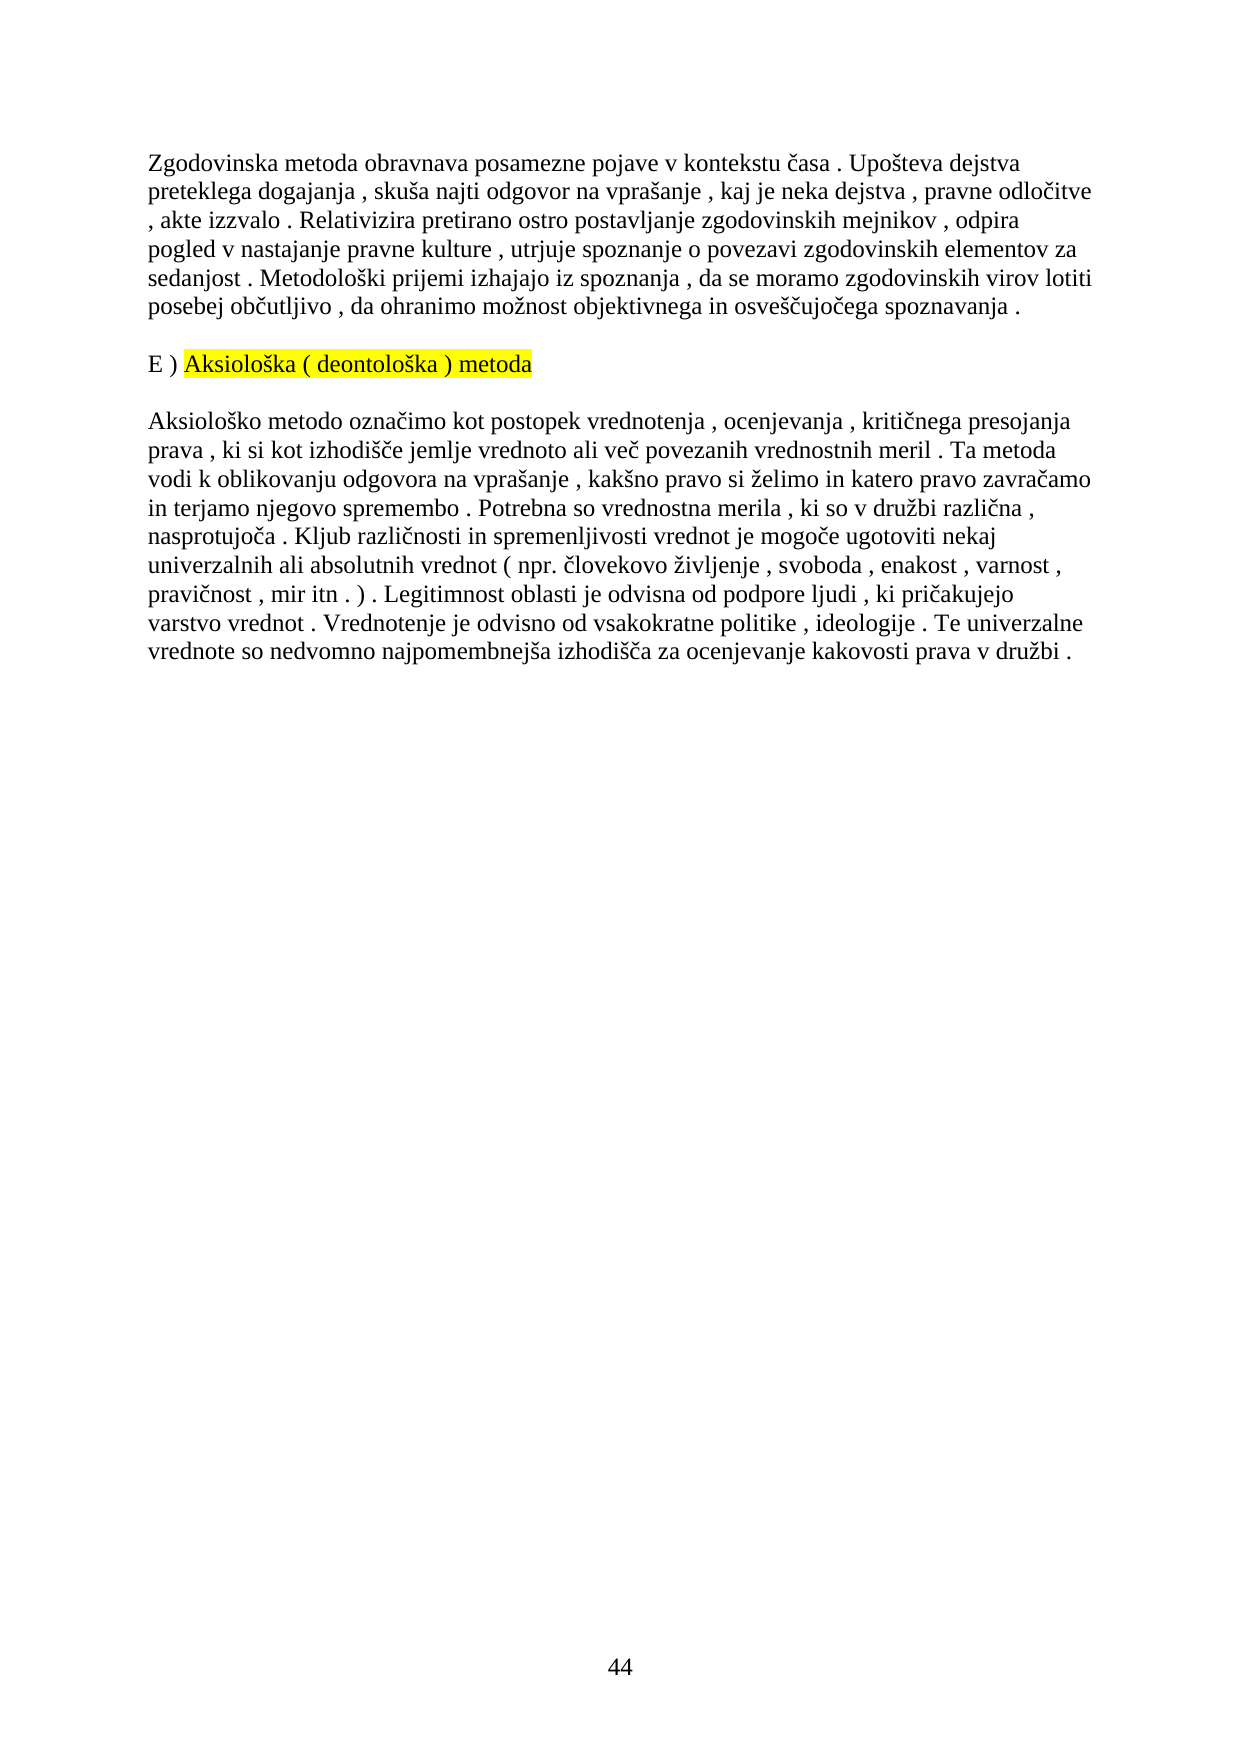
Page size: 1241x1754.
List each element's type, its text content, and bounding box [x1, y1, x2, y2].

text Zgodovinska metoda obravnava posamezne pojave v kontekstu časa . Upošteva dejstva preteklega dogajanja , skuša najti odgovor na vprašanje , kaj je neka dejstva , pravne odločitve , akte izzvalo . Relativizira pretirano ostro postavljanje zgodovinskih mejnikov , odpira pogled v nastajanje pravne kulture , utrjuje spoznanje o povezavi zgodovinskih elementov za sedanjost . Metodološki prijemi izhajajo iz spoznanja , da se moramo zgodovinskih virov lotiti posebej občutljivo , da ohranimo možnost objektivnega in osveščujočega spoznavanja . [148, 148, 1093, 320]
text E ) Aksiološka ( deontološka ) metoda [148, 349, 1093, 378]
text Aksiološko metodo označimo kot postopek vrednotenja , ocenjevanja , kritičnega presojanja prava , ki si kot izhodišče jemlje vrednoto ali več povezanih vrednostnih meril . Ta metoda vodi k oblikovanju odgovora na vprašanje , kakšno pravo si želimo in katero pravo zavračamo in terjamo njegovo spremembo . Potrebna so vrednostna merila , ki so v družbi različna , nasprotujoča . Kljub različnosti in spremenljivosti vrednot je mogoče ugotoviti nekaj univerzalnih ali absolutnih vrednot ( npr. človekovo življenje , svoboda , enakost , varnost , pravičnost , mir itn . ) . Legitimnost oblasti je odvisna od podpore ljudi , ki pričakujejo varstvo vrednot . Vrednotenje je odvisno od vsakokratne politike , ideologije . Te univerzalne vrednote so nedvomno najpomembnejša izhodišča za ocenjevanje kakovosti prava v družbi . [148, 406, 1093, 665]
